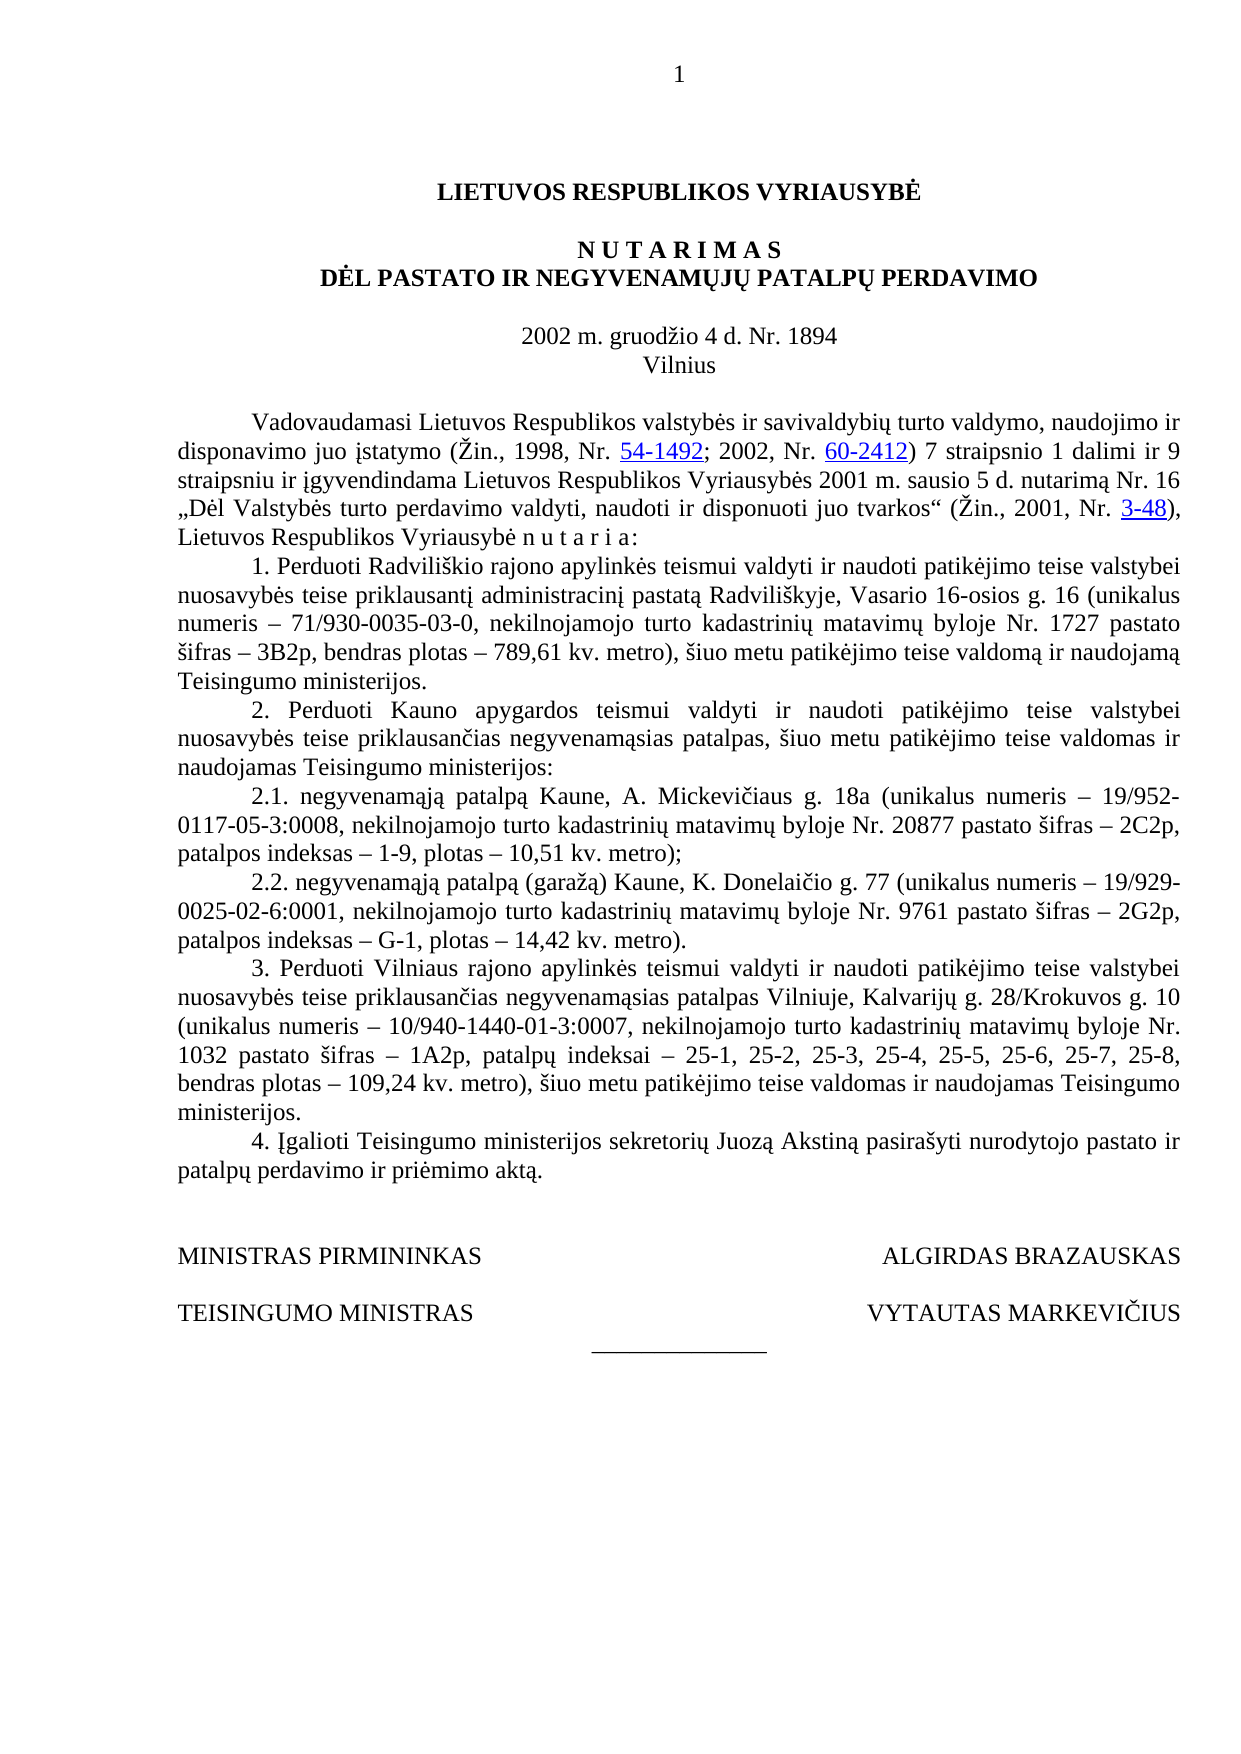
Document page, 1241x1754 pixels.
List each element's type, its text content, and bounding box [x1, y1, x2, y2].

text LIETUVOS RESPUBLIKOS VYRIAUSYBĖ [177, 177, 1181, 206]
text 1. Perduoti Radviliškio rajono apylinkės teismui valdyti ir naudoti patikėjimo teise valstybei nuosavybės teise priklausantį administracinį pastatą Radviliškyje, Vasario 16-osios g. 16 (unikalus numeris – 71/930-0035-03-0, nekilnojamojo turto kadastrinių matavimų byloje Nr. 1727 pastato šifras – 3B2p, bendras plotas – 789,61 kv. metro), šiuo metu patikėjimo teise valdomą ir naudojamą Teisingumo ministerijos. [177, 551, 1181, 695]
text TEISINGUMO MINISTRAS VYTAUTAS MARKEVIČIUS [177, 1298, 1181, 1327]
text 2002 m. gruodžio 4 d. Nr. 1894 [177, 321, 1181, 350]
text Vilnius [177, 350, 1181, 378]
text 4. Įgalioti Teisingumo ministerijos sekretorių Juozą Akstiną pasirašyti nurodytojo pastato ir patalpų perdavimo ir priėmimo aktą. [177, 1126, 1181, 1183]
text DĖL PASTATO IR NEGYVENAMŲJŲ PATALPŲ PERDAVIMO [177, 263, 1181, 292]
text ______________ [177, 1327, 1181, 1356]
text N U T A R I M A S [177, 235, 1181, 263]
text MINISTRAS PIRMININKAS ALGIRDAS BRAZAUSKAS [177, 1241, 1181, 1270]
text 2.2. negyvenamąją patalpą (garažą) Kaune, K. Donelaičio g. 77 (unikalus numeris – 19/929-0025-02-6:0001, nekilnojamojo turto kadastrinių matavimų byloje Nr. 9761 pastato šifras – 2G2p, patalpos indeksas – G-1, plotas – 14,42 kv. metro). [177, 867, 1181, 953]
text 2. Perduoti Kauno apygardos teismui valdyti ir naudoti patikėjimo teise valstybei nuosavybės teise priklausančias negyvenamąsias patalpas, šiuo metu patikėjimo teise valdomas ir naudojamas Teisingumo ministerijos: [177, 695, 1181, 781]
text 2.1. negyvenamąją patalpą Kaune, A. Mickevičiaus g. 18a (unikalus numeris – 19/952-0117-05-3:0008, nekilnojamojo turto kadastrinių matavimų byloje Nr. 20877 pastato šifras – 2C2p, patalpos indeksas – 1-9, plotas – 10,51 kv. metro); [177, 781, 1181, 867]
text Vadovaudamasi Lietuvos Respublikos valstybės ir savivaldybių turto valdymo, naudojimo ir disponavimo juo įstatymo (Žin., 1998, Nr. 54-1492; 2002, Nr. 60-2412) 7 straipsnio 1 dalimi ir 9 straipsniu ir įgyvendindama Lietuvos Respublikos Vyriausybės 2001 m. sausio 5 d. nutarimą Nr. 16 „Dėl Valstybės turto perdavimo valdyti, naudoti ir disponuoti juo tvarkos“ (Žin., 2001, Nr. 3-48), Lietuvos Respublikos Vyriausybė nutaria: [177, 407, 1181, 551]
text 3. Perduoti Vilniaus rajono apylinkės teismui valdyti ir naudoti patikėjimo teise valstybei nuosavybės teise priklausančias negyvenamąsias patalpas Vilniuje, Kalvarijų g. 28/Krokuvos g. 10 (unikalus numeris – 10/940-1440-01-3:0007, nekilnojamojo turto kadastrinių matavimų byloje Nr. 1032 pastato šifras – 1A2p, patalpų indeksai – 25-1, 25-2, 25-3, 25-4, 25-5, 25-6, 25-7, 25-8, bendras plotas – 109,24 kv. metro), šiuo metu patikėjimo teise valdomas ir naudojamas Teisingumo ministerijos. [177, 953, 1181, 1126]
